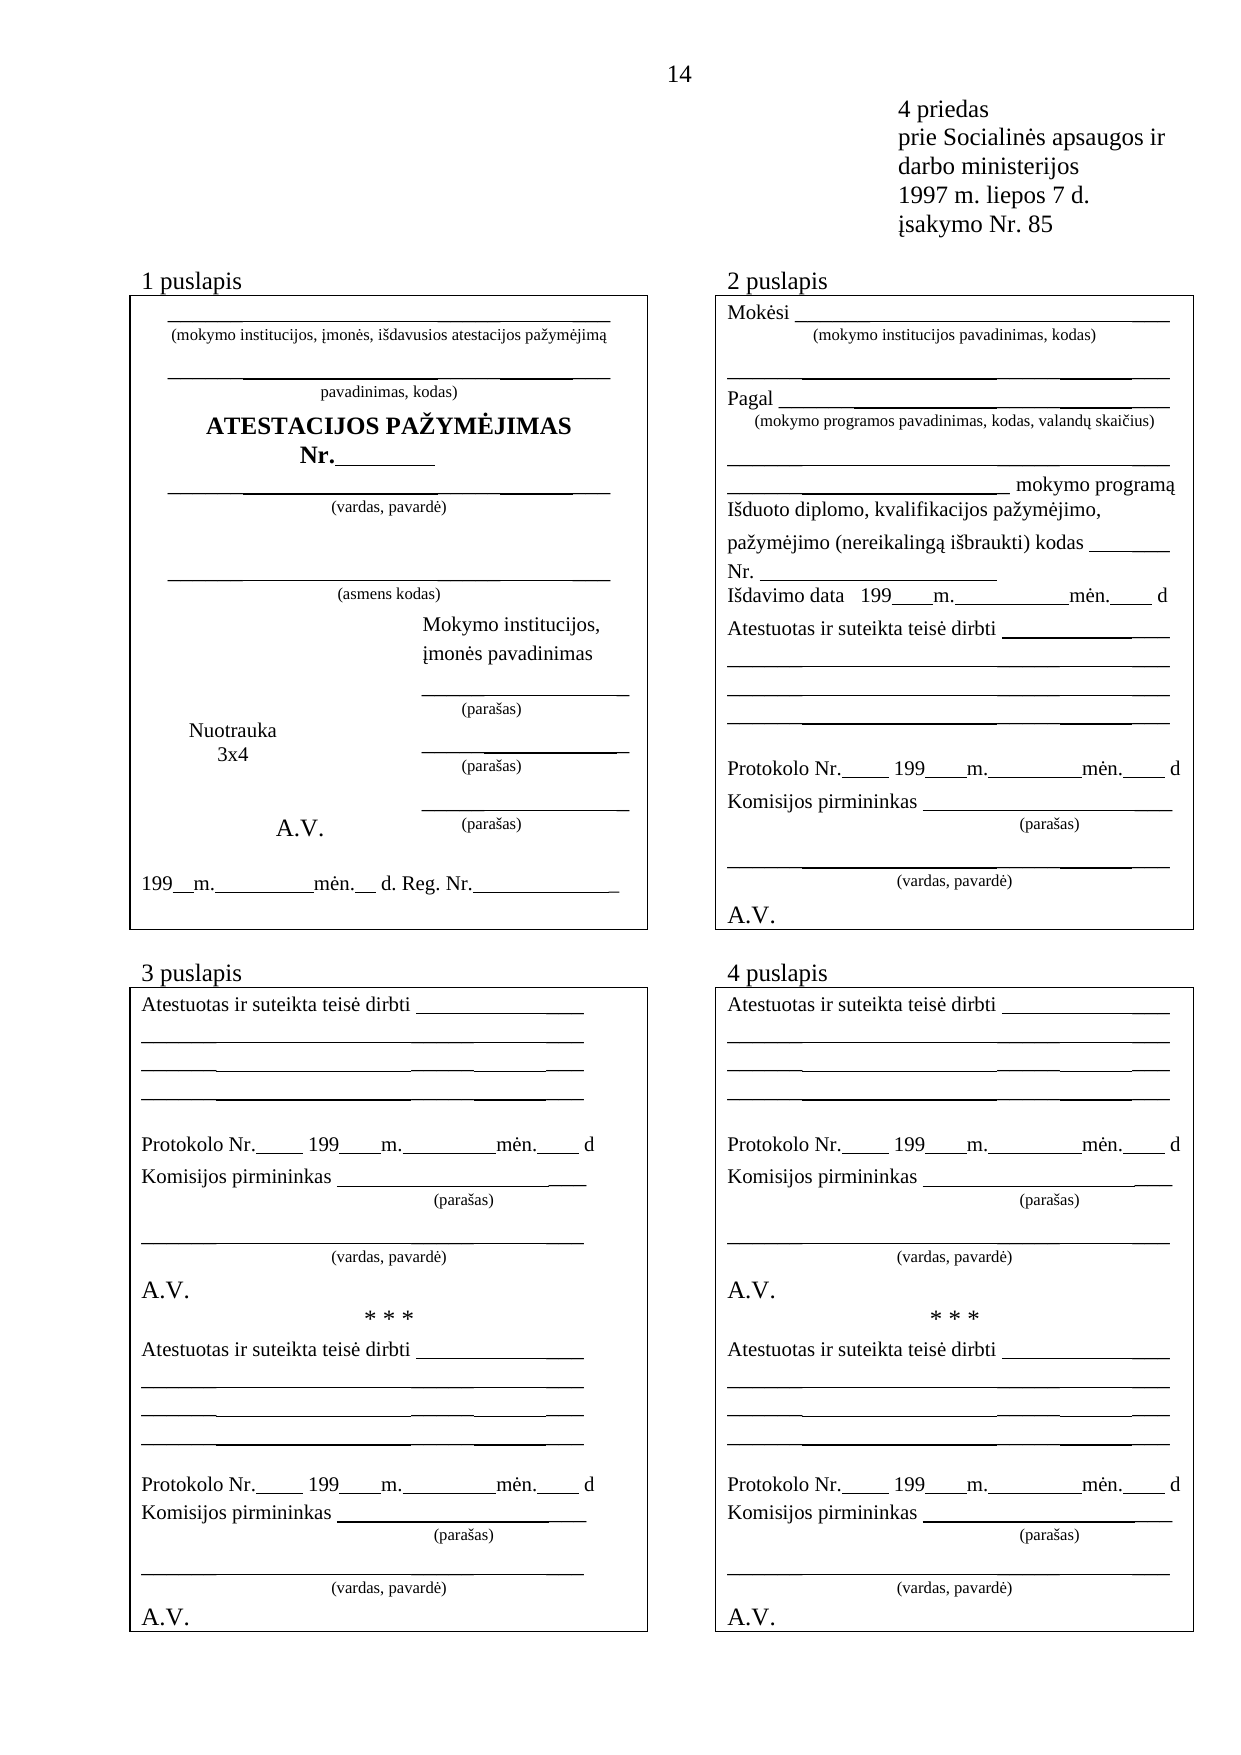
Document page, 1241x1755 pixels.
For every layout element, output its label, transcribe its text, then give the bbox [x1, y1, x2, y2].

table_cell [648, 1189, 715, 1218]
table_cell [648, 727, 715, 756]
text prie Socialinės apsaugos ir [898, 122, 1181, 151]
table_cell ______ _____ ___ [131, 469, 647, 497]
table_cell ______ _____ ___ [716, 1362, 1193, 1391]
table_cell [648, 612, 715, 641]
table_cell [648, 871, 715, 900]
table_cell (vardas, pavardė) [131, 1247, 647, 1276]
table_cell [648, 526, 715, 555]
table_cell ______ _____ ___ [716, 1218, 1193, 1247]
table_cell A.V. [131, 1276, 647, 1304]
table_cell (parašas) [335, 814, 647, 842]
table_cell Atestuotas ir suteikta teisė dirbti ___ [131, 988, 647, 1017]
table_cell (vardas, pavardė) [716, 1578, 1193, 1602]
table_cell ______ _____ ___ [131, 1017, 647, 1046]
table_cell (parašas) [716, 1525, 1193, 1549]
table_cell [648, 1525, 715, 1549]
table_cell [648, 1578, 715, 1602]
table_cell Atestuotas ir suteikta teisė dirbti ___ [131, 1333, 647, 1362]
table_cell (asmens kodas) [131, 584, 647, 612]
table_cell Nr. [131, 440, 647, 468]
table_header 1 puslapis [130, 266, 648, 295]
table_cell Protokolo Nr. 199 m. mėn. d [716, 1472, 1193, 1496]
table_cell [648, 411, 715, 440]
table_cell [648, 1276, 715, 1304]
table_cell (parašas) [131, 1525, 647, 1549]
table_cell ______ _____ ___ [131, 354, 647, 382]
table_cell Mokymo institucijos, [131, 612, 647, 641]
table_cell [648, 1496, 715, 1525]
table_cell [648, 1132, 715, 1161]
table_cell [648, 756, 715, 785]
table_cell [648, 295, 715, 325]
table_cell Komisijos pirmininkas ___ [131, 1161, 647, 1189]
table_header 2 puslapis [716, 266, 1193, 295]
table_cell [131, 900, 647, 928]
table_cell [716, 1448, 1193, 1472]
table_cell [648, 1017, 715, 1046]
table_cell [648, 1391, 715, 1419]
table_cell [648, 1304, 715, 1333]
table_cell Protokolo Nr. 199 m. mėn. d [131, 1472, 647, 1496]
table_cell [648, 1419, 715, 1448]
table_cell ______ _____ ___ [131, 1549, 647, 1578]
table_cell [648, 987, 715, 1017]
table_cell ______ _____ ___ [131, 1218, 647, 1247]
table_cell (mokymo institucijos, įmonės, išdavusios atestacijos pažymėjimą [131, 325, 647, 353]
text įsakymo Nr. 85 [898, 209, 1181, 237]
table_cell [648, 842, 715, 871]
table_cell Komisijos pirmininkas ___ [716, 1496, 1193, 1525]
table_cell (vardas, pavardė) [716, 1247, 1193, 1276]
table_cell A.V. [716, 1276, 1193, 1304]
table_cell Protokolo Nr. 199 m. mėn. d [131, 1132, 647, 1161]
table_cell [648, 440, 715, 468]
table_cell [716, 930, 1193, 958]
table_cell [648, 325, 715, 353]
table_cell A.V. [131, 1602, 647, 1631]
table_cell ______ _____ ___ [131, 1391, 647, 1419]
table_cell [648, 929, 716, 958]
table_cell ______ _____ ___ [131, 296, 647, 325]
table_cell 3 puslapis [130, 958, 648, 987]
table_cell (parašas) [716, 814, 1193, 842]
table_cell Pagal ______ _____ ___ [716, 382, 1193, 411]
table_cell ______ _____ ___ [716, 1391, 1193, 1419]
table_cell [648, 1602, 715, 1631]
table_cell [648, 1362, 715, 1391]
text 4 priedas [898, 94, 1181, 122]
table_cell [648, 497, 715, 526]
table_cell [648, 1074, 715, 1103]
table_cell 199 m. mėn. d. Reg. Nr. _ [131, 871, 647, 900]
table_cell [131, 526, 647, 555]
table_cell [335, 842, 647, 871]
table_cell [648, 584, 715, 612]
table_cell [130, 930, 648, 958]
table_cell (parašas) [335, 699, 647, 727]
table_cell ______ _____ ___ [131, 1046, 647, 1074]
table_cell [648, 1472, 715, 1496]
table_cell ______ _ mokymo programą [716, 469, 1193, 497]
table_cell ______ _____ ___ [716, 354, 1193, 382]
table_cell [648, 785, 715, 813]
table_cell Nr. [716, 555, 1193, 583]
table_cell [648, 1333, 715, 1362]
table_cell ______ _____ ___ [716, 1419, 1193, 1448]
table_cell Protokolo Nr. 199 m. mėn. d [716, 1132, 1193, 1161]
table_cell [648, 1161, 715, 1189]
table_cell * * * [131, 1304, 647, 1333]
text darbo ministerijos [898, 151, 1181, 180]
table_cell ______ _____ ___ [131, 1362, 647, 1391]
table_cell [648, 1549, 715, 1578]
table_cell ______ _____ ___ [131, 1074, 647, 1103]
table_cell [716, 1103, 1193, 1132]
table_cell įmonės pavadinimas [131, 641, 647, 670]
table_cell [648, 354, 715, 382]
table_cell (vardas, pavardė) [131, 1578, 647, 1602]
table_cell Nuotrauka 3x4 [131, 670, 335, 813]
table_cell _____ _ [335, 785, 647, 813]
table_cell [648, 900, 715, 928]
table_cell Atestuotas ir suteikta teisė dirbti ___ [716, 988, 1193, 1017]
table_cell Mokėsi ______ ___ [716, 296, 1193, 325]
table_cell _____ _ [335, 727, 647, 756]
table_cell [648, 1247, 715, 1276]
table_cell Atestuotas ir suteikta teisė dirbti ___ [716, 1333, 1193, 1362]
table_cell ______ _____ ___ [716, 440, 1193, 468]
table_cell [648, 641, 715, 670]
table_cell [648, 699, 715, 727]
table_cell 4 puslapis [716, 958, 1193, 987]
table_cell [648, 555, 715, 583]
table_cell A.V. [716, 900, 1193, 928]
table_cell ______ _____ ___ [716, 1017, 1193, 1046]
table_cell ______ _____ ___ [716, 842, 1193, 871]
table_cell [131, 1103, 647, 1132]
table_cell A.V. [131, 814, 335, 842]
table_cell Komisijos pirmininkas ___ [716, 785, 1193, 813]
table_cell pažymėjimo (nereikalingą išbraukti) kodas ___ [716, 526, 1193, 555]
table_cell [648, 1046, 715, 1074]
table_cell A.V. [716, 1602, 1193, 1631]
table_cell ______ _____ ___ [131, 555, 647, 583]
table_cell ______ _____ ___ [716, 641, 1193, 670]
table_cell (parašas) [335, 756, 647, 785]
table_cell ______ _____ ___ [716, 699, 1193, 727]
table_cell ATESTACIJOS PAŽYMĖJIMAS [131, 411, 647, 440]
table_cell Išdavimo data 199 m. mėn. d [716, 584, 1193, 612]
table_cell Išduoto diplomo, kvalifikacijos pažymėjimo, [716, 497, 1193, 526]
table_cell pavadinimas, kodas) [131, 382, 647, 411]
table_cell ______ _____ ___ [716, 1046, 1193, 1074]
table_cell Atestuotas ir suteikta teisė dirbti ___ [716, 612, 1193, 641]
table_cell [648, 1218, 715, 1247]
table_cell [716, 727, 1193, 756]
table_cell (mokymo programos pavadinimas, kodas, valandų skaičius) [716, 411, 1193, 440]
table_cell (parašas) [716, 1189, 1193, 1218]
table_cell ______ _____ ___ [716, 1549, 1193, 1578]
table_cell _____ _ [335, 670, 647, 698]
table_cell ______ _____ ___ [716, 1074, 1193, 1103]
text 1997 m. liepos 7 d. [898, 180, 1181, 209]
table_cell [648, 958, 716, 987]
table_header [648, 266, 716, 295]
table_cell [648, 382, 715, 411]
table_cell (vardas, pavardė) [716, 871, 1193, 900]
table_cell [648, 670, 715, 698]
table_cell Protokolo Nr. 199 m. mėn. d [716, 756, 1193, 785]
table_cell [131, 842, 335, 871]
table_cell [648, 469, 715, 497]
table_cell [131, 1448, 647, 1472]
table_cell (parašas) [131, 1189, 647, 1218]
table_cell ______ _____ ___ [131, 1419, 647, 1448]
table_cell * * * [716, 1304, 1193, 1333]
table_cell [648, 1448, 715, 1472]
table_cell ______ _____ ___ [716, 670, 1193, 698]
table_cell (vardas, pavardė) [131, 497, 647, 526]
table_cell (mokymo institucijos pavadinimas, kodas) [716, 325, 1193, 353]
table_cell Komisijos pirmininkas ___ [131, 1496, 647, 1525]
table_cell [648, 814, 715, 842]
table_cell [648, 1103, 715, 1132]
table_cell Komisijos pirmininkas ___ [716, 1161, 1193, 1189]
